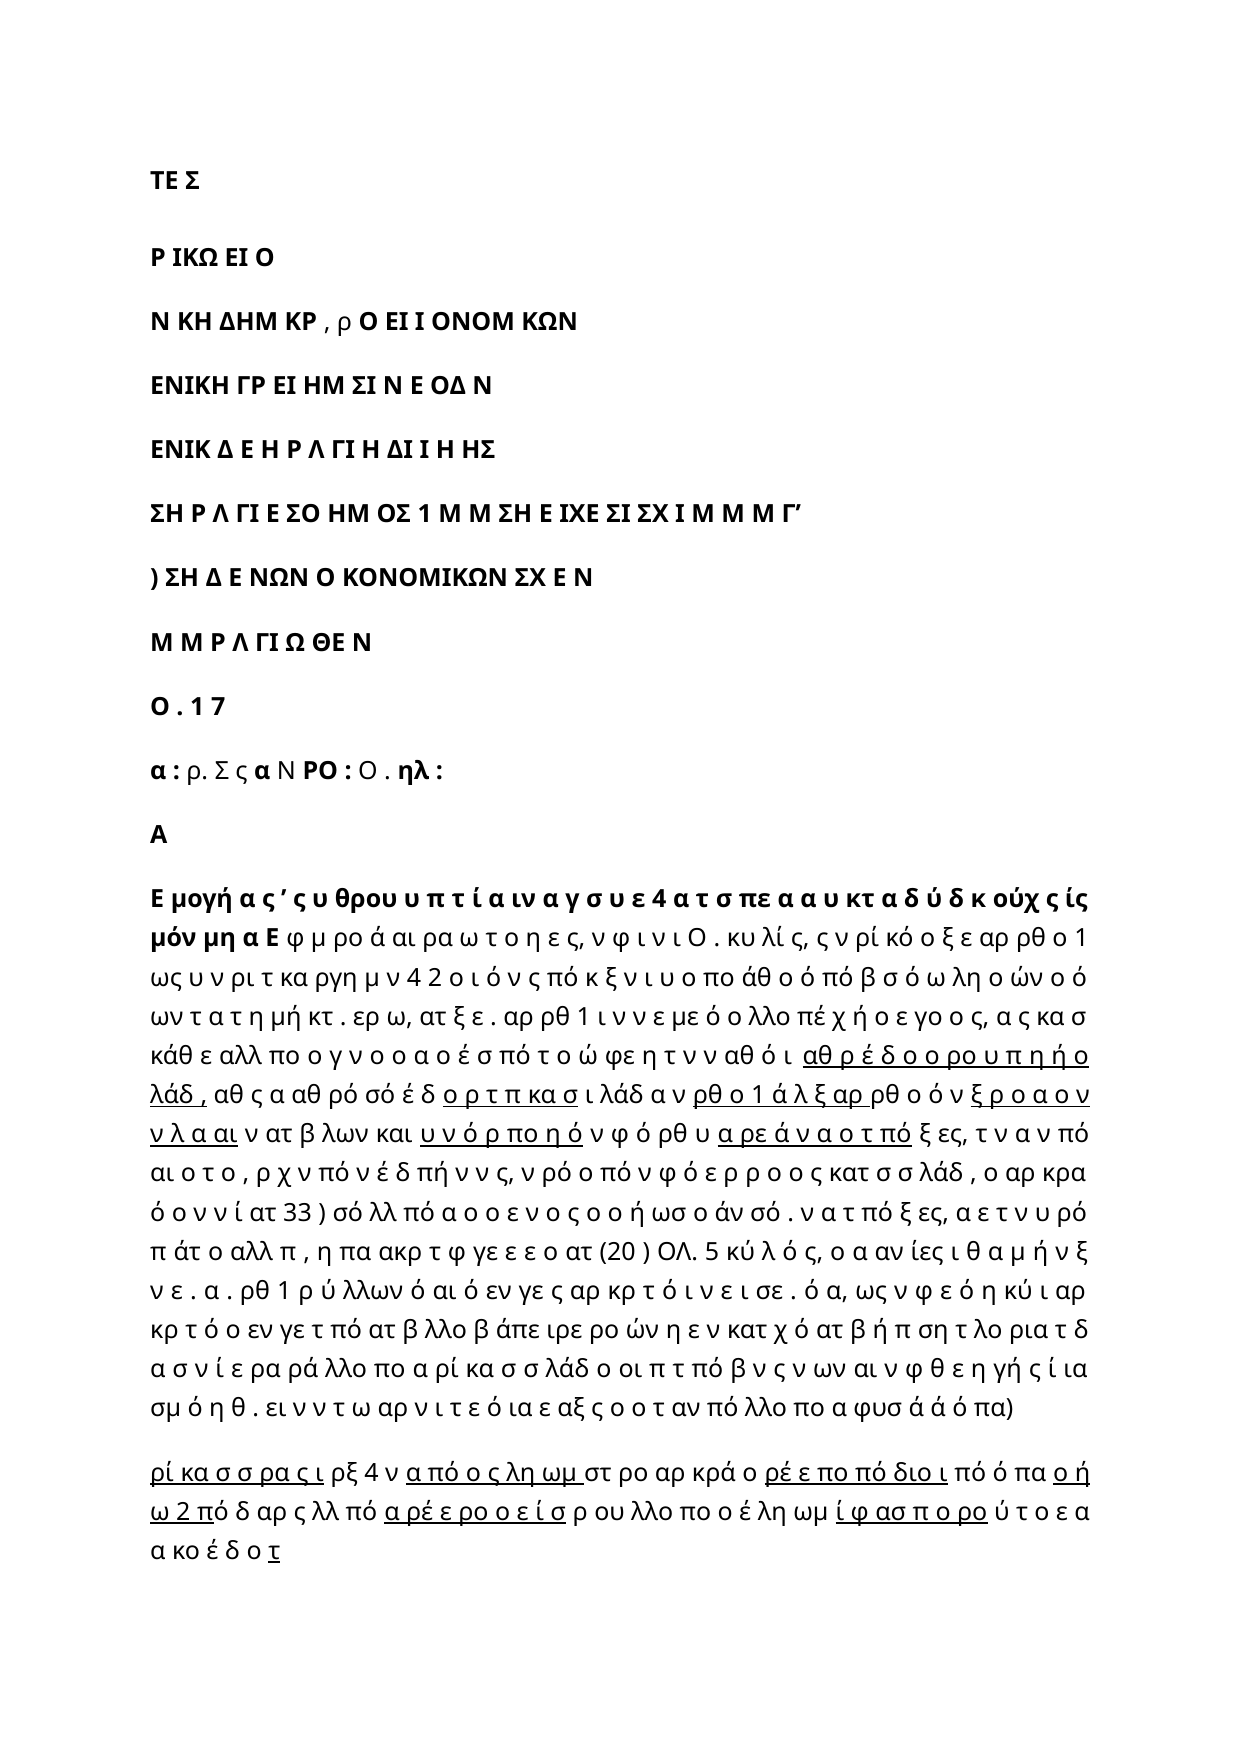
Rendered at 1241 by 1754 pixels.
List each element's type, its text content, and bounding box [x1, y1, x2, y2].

text Α [150, 817, 1090, 851]
text ΣΗ Ρ Λ ΓΙ Ε ΣΟ ΗΜ ΟΣ 1 Μ Μ ΣΗ Ε ΙΧΕ ΣΙ ΣΧ Ι Μ Μ Μ Γ’ [150, 496, 1090, 530]
text Ε μογή α ς ’ ς υ θρου υ π τ ί α ιν α γ σ υ ε 4 α τ σ πε α α υ κτ α δ ύ δ κ ούχ ς ίς μόν μη α Ε φ μ ρο ά αι ρα ω τ ο η ε ς, ν φ ι ν ι Ο . κυ λί ς, ς ν ρί κό ο ξ ε αρ ρθ ο 1 ως υ ν ρι τ κα ργη μ ν 4 2 ο ι ό ν ς πό κ ξ ν ι υ ο πο άθ ο ό πό β σ ό ω λη ο ών ο ό ων τ α τ η μή κτ . ερ ω, ατ ξ ε . αρ ρθ 1 ι ν ν ε με ό ο λλο πέ χ ή ο ε γο ο ς, α ς κα σ κάθ ε αλλ πο ο γ ν ο ο α ο έ σ πό τ ο ώ φε η τ ν ν αθ ό ι αθ ρ έ δ ο ο ρο υ π η ή ο λάδ , αθ ς α αθ ρό σό έ δ ο ρ τ π κα σ ι λάδ α ν ρθ ο 1 ά λ ξ αρ ρθ ο ό ν ξ ρ ο α ο ν ν λ α αι ν ατ β λων και υ ν ό ρ πο η ό ν φ ό ρθ υ α ρε ά ν α ο τ πό ξ ες, τ ν α ν πό αι ο τ ο , ρ χ ν πό ν έ δ πή ν ν ς, ν ρό ο πό ν φ ό ε ρ ρ ο ο ς κατ σ σ λάδ , ο αρ κρα ό ο ν ν ί ατ 33 ) σό λλ πό α ο ο ε ν ο ς ο ο ή ωσ ο άν σό . ν α τ πό ξ ες, α ε τ ν υ ρό π άτ ο αλλ π , η πα ακρ τ φ γε ε ε ο ατ (20 ) ΟΛ. 5 κύ λ ό ς, ο α αν ίες ι θ α μ ή ν ξ ν ε . α . ρθ 1 ρ ύ λλων ό αι ό εν γε ς αρ κρ τ ό ι ν ε ι σε . ό α, ως ν φ ε ό η κύ ι αρ κρ τ ό ο εν γε τ πό ατ β λλο β άπε ιρε ρο ών η ε ν κατ χ ό ατ β ή π ση τ λο ρια τ δ α σ ν ί ε ρα ρά λλο πο α ρί κα σ σ λάδ ο οι π τ πό β ν ς ν ων αι ν φ θ ε η γή ς ί ια σμ ό η θ . ει ν ν τ ω αρ ν ι τ ε ό ια ε αξ ς ο ο τ αν πό λλο πο α φυσ ά ά ό πα) [150, 881, 1090, 1424]
text Ν ΚΗ ΔΗΜ ΚΡ , ρ Ο ΕΙ Ι ΟΝΟΜ ΚΩΝ [150, 303, 1090, 337]
text α : ρ. Σ ς α Ν ΡΟ : Ο . ηλ : [150, 752, 1090, 787]
text ΕΝΙΚΗ ΓΡ ΕΙ ΗΜ ΣΙ Ν Ε ΟΔ Ν [150, 367, 1090, 402]
title ΤΕ Σ [150, 162, 1090, 197]
text Μ Μ Ρ Λ ΓΙ Ω ΘΕ Ν [150, 624, 1090, 658]
text Ο . 1 7 [150, 688, 1090, 722]
text Ρ ΙΚΩ ΕΙ Ο [150, 239, 1090, 273]
text ρί κα σ σ ρα ς ι ρξ 4 ν α πό ο ς λη ωμ στ ρο αρ κρά ο ρέ ε πο πό διο ι πό ό πα ο ή ω 2 πό δ αρ ς λλ πό α ρέ ε ρο ο ε ί σ ρ ου λλο πο ο έ λη ωμ ί φ ασ π ο ρο ύ τ ο ε α α κο έ δ ο τ [150, 1454, 1090, 1567]
text ) ΣΗ Δ Ε ΝΩΝ Ο ΚΟΝΟΜΙΚΩΝ ΣΧ Ε Ν [150, 560, 1090, 594]
text ΕΝΙΚ Δ Ε Η Ρ Λ ΓΙ Η ΔΙ Ι Η ΗΣ [150, 432, 1090, 466]
